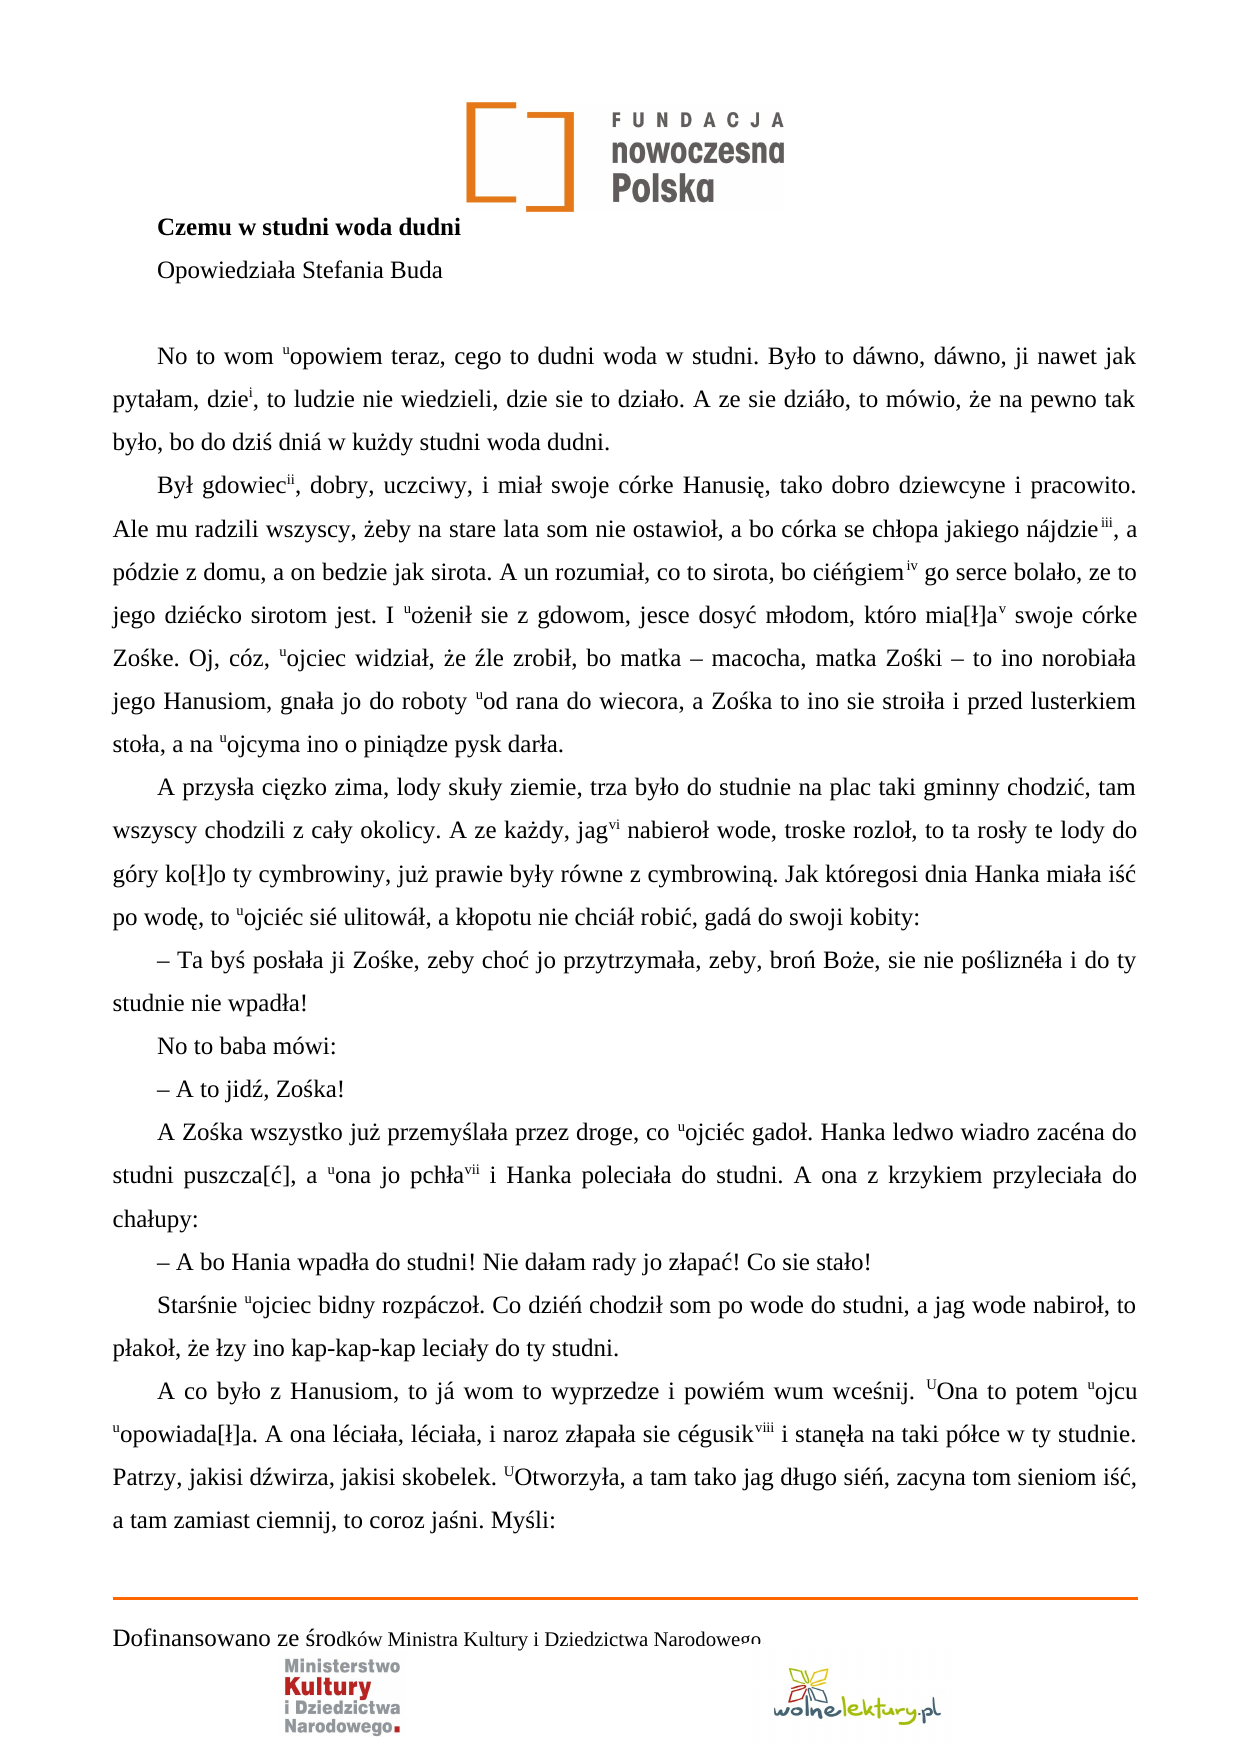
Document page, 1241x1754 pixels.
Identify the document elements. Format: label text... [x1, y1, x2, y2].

picture [466, 102, 784, 212]
text No to wom uopowiem teraz, cego to dudni woda w studni. Było to dáwno, dáwno, ji nawet jak pytałam, dzie, to ludzie nie wiedzieli, dzie sie to działo. A ze sie dziáło, to mówio, że na pewno tak było, bo do dziś dniá w kużdy studni woda dudni. [112, 341, 1137, 456]
text Starśnie uojciec bidny rozpáczoł. Co dziéń chodził som po wode do studni, a jag wode nabiroł, to płakoł, że łzy ino kap-kap-kap leciały do ty studni. [112, 1290, 1137, 1362]
text Czemu w studni woda dudni [112, 212, 1137, 241]
text – A bo Hania wpadła do studni! Nie dałam rady jo złapać! Co sie stało! [112, 1247, 1137, 1276]
picture [739, 1644, 969, 1749]
text A Zośka wszystko już przemyślała przez droge, co uojciéc gadoł. Hanka ledwo wiadro zacéna do studni puszcza[ć], a uona jo pchła i Hanka poleciała do studni. A ona z krzykiem przyleciała do chałupy: [112, 1117, 1137, 1232]
text Opowiedziała Stefania Buda [112, 255, 1137, 284]
text – A to jidź, Zośka! [112, 1074, 1137, 1103]
text A co było z Hanusiom, to já wom to wyprzedze i powiém wum wceśnij. uOna to potem uojcu uopowiada[ł]a. A ona léciała, léciała, i naroz złapała sie cégusik i stanęła na taki półce w ty studnie. Patrzy, jakisi dźwirza, jakisi skobelek. uOtworzyła, a tam tako jag długo siéń, zacyna tom sieniom iść, a tam zamiast ciemnij, to coroz jaśni. Myśli: [112, 1376, 1137, 1534]
picture [278, 1651, 406, 1737]
text Był gdowiec, dobry, uczciwy, i miał swoje córke Hanusię, tako dobro dziewcyne i pracowito. Ale mu radzili wszyscy, żeby na stare lata som nie ostawioł, a bo córka se chłopa jakiego nájdzie, a pódzie z domu, a on bedzie jak sirota. A un rozumiał, co to sirota, bo ciéńgiem go serce bolało, ze to jego dziécko sirotom jest. I uożenił sie z gdowom, jesce dosyć młodom, któro mia[ł]a swoje córke Zośke. Oj, cóz, uojciec widział, że źle zrobił, bo matka – macocha, matka Zośki – to ino norobiała jego Hanusiom, gnała jo do roboty uod rana do wiecora, a Zośka to ino sie stroiła i przed lusterkiem stoła, a na uojcyma ino o piniądze pysk darła. [112, 471, 1137, 758]
text No to baba mówi: [112, 1031, 1137, 1060]
text A przysła cięzko zima, lody skuły ziemie, trza było do studnie na plac taki gminny chodzić, tam wszyscy chodzili z cały okolicy. A ze każdy, jag nabieroł wode, troske rozloł, to ta rosły te lody do góry ko[ł]o ty cymbrowiny, już prawie były równe z cymbrowiną. Jak któregosi dnia Hanka miała iść po wodę, to uojciéc sié ulitowáł, a kłopotu nie chciáł robić, gadá do swoji kobity: [112, 772, 1137, 931]
text – Ta byś posłała ji Zośke, zeby choć jo przytrzymała, zeby, broń Boże, sie nie pośliznéła i do ty studnie nie wpadła! [112, 945, 1137, 1017]
